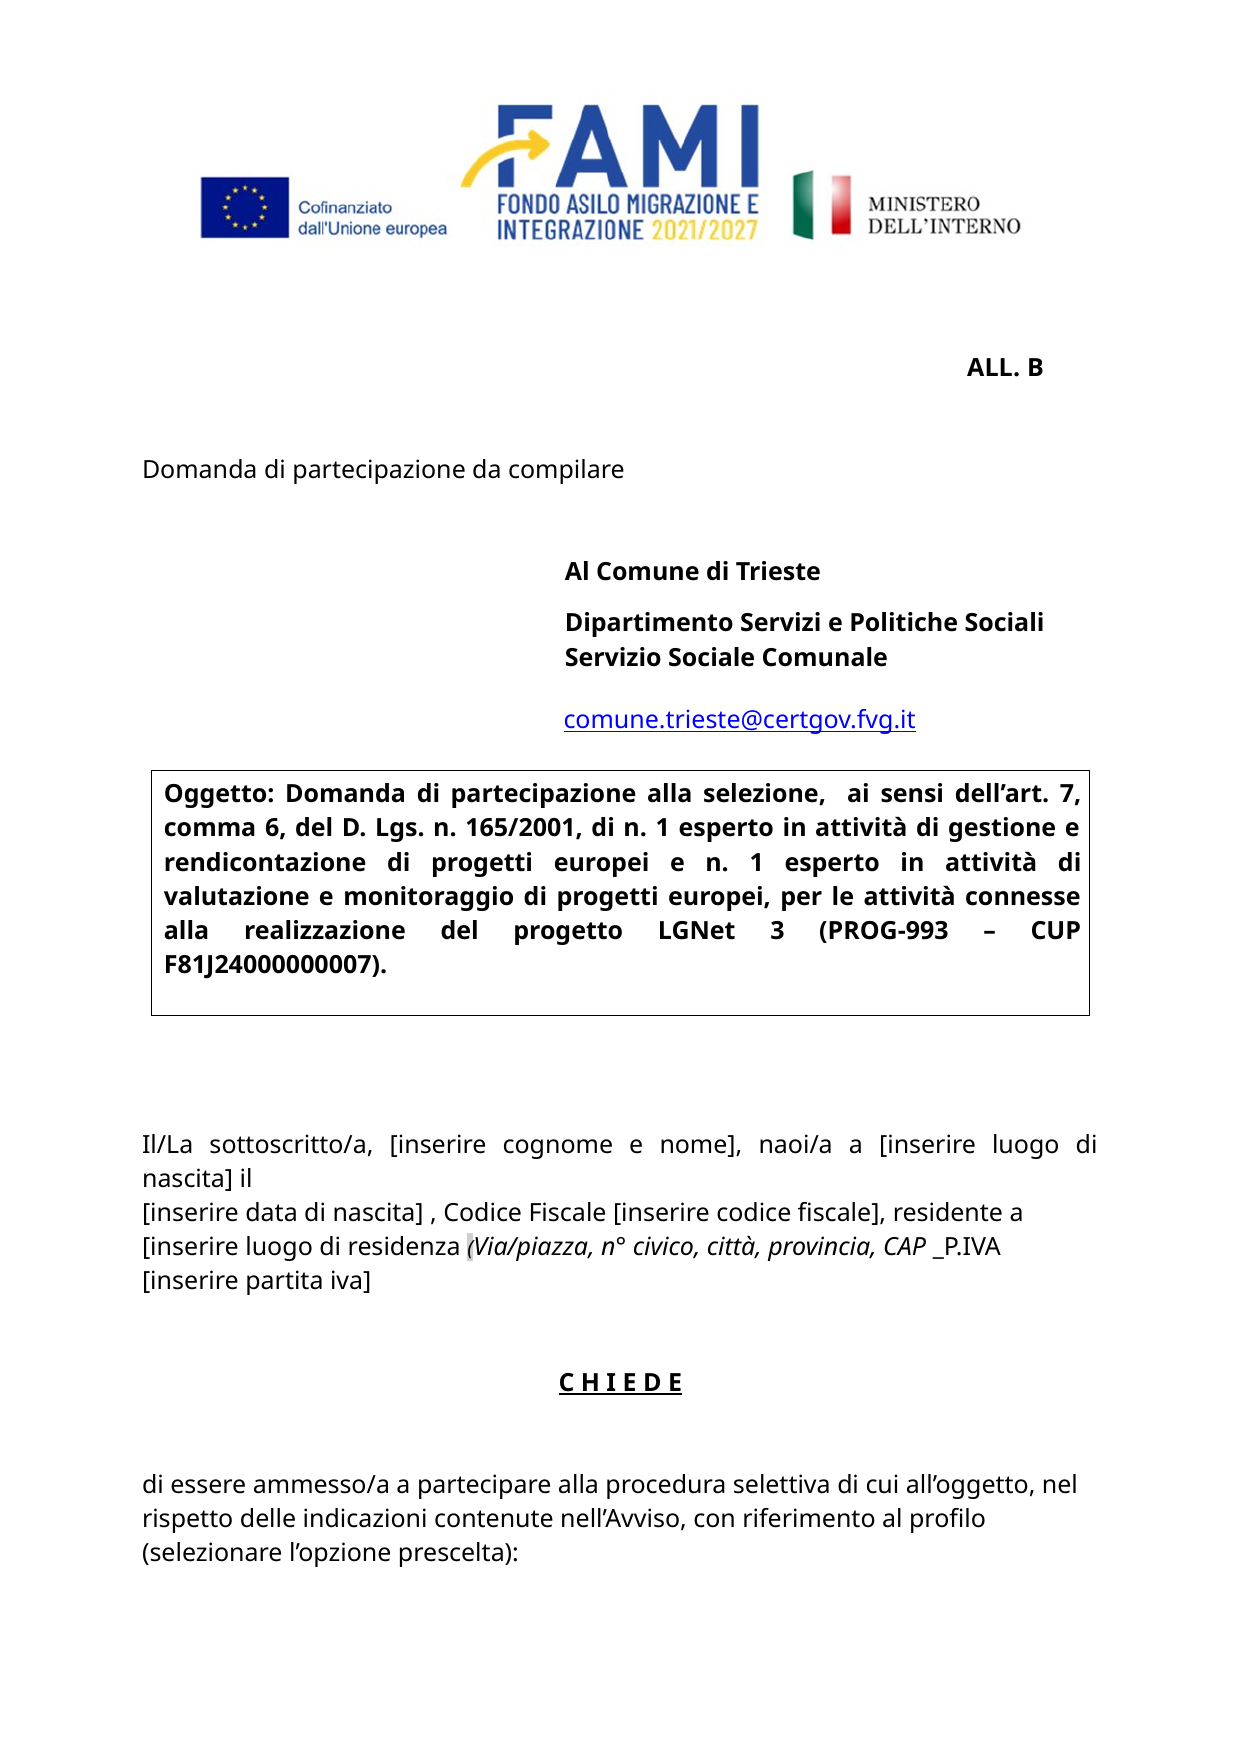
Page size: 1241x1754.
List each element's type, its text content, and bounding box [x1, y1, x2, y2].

text ALL. B [967, 350, 1097, 384]
table_header [140, 770, 151, 1016]
text [inserire data di nascita] , Codice Fiscale [inserire codice fiscale], residente a [inserire luogo di residenza (Via/piazza, n° civico, città, provincia, CAP _P.IVA [inserire partita iva] [142, 1194, 1098, 1297]
text comune.trieste@certgov.fvg.it [563, 702, 1096, 736]
text Dipartimento Servizi e Politiche Sociali [489, 605, 1096, 639]
text C H I E D E [142, 1365, 1098, 1399]
text Servizio Sociale Comunale [564, 639, 1096, 673]
text Al Comune di Trieste [489, 554, 1097, 588]
table_header Oggetto: Domanda di partecipazione alla selezione, ai sensi dell’art. 7, comma 6, del D. Lgs. n. 165/2001, di n. 1 esperto in attività di gestione e rendicontazione di progetti europei e n. 1 esperto in attività di valutazione e monitoraggio di progetti europei, per le attività connesse alla realizzazione del progetto LGNet 3 (PROG-993 – CUP F81J24000000007). [152, 771, 1089, 1015]
text di essere ammesso/a a partecipare alla procedura selettiva di cui all’oggetto, nel rispetto delle indicazioni contenute nell’Avviso, con riferimento al profilo (selezionare l’opzione prescelta): [142, 1467, 1098, 1569]
text Il/La sottoscritto/a, [inserire cognome e nome], naoi/a a [inserire luogo di nascita] il [142, 1126, 1098, 1194]
text Domanda di partecipazione da compilare [142, 452, 1097, 486]
